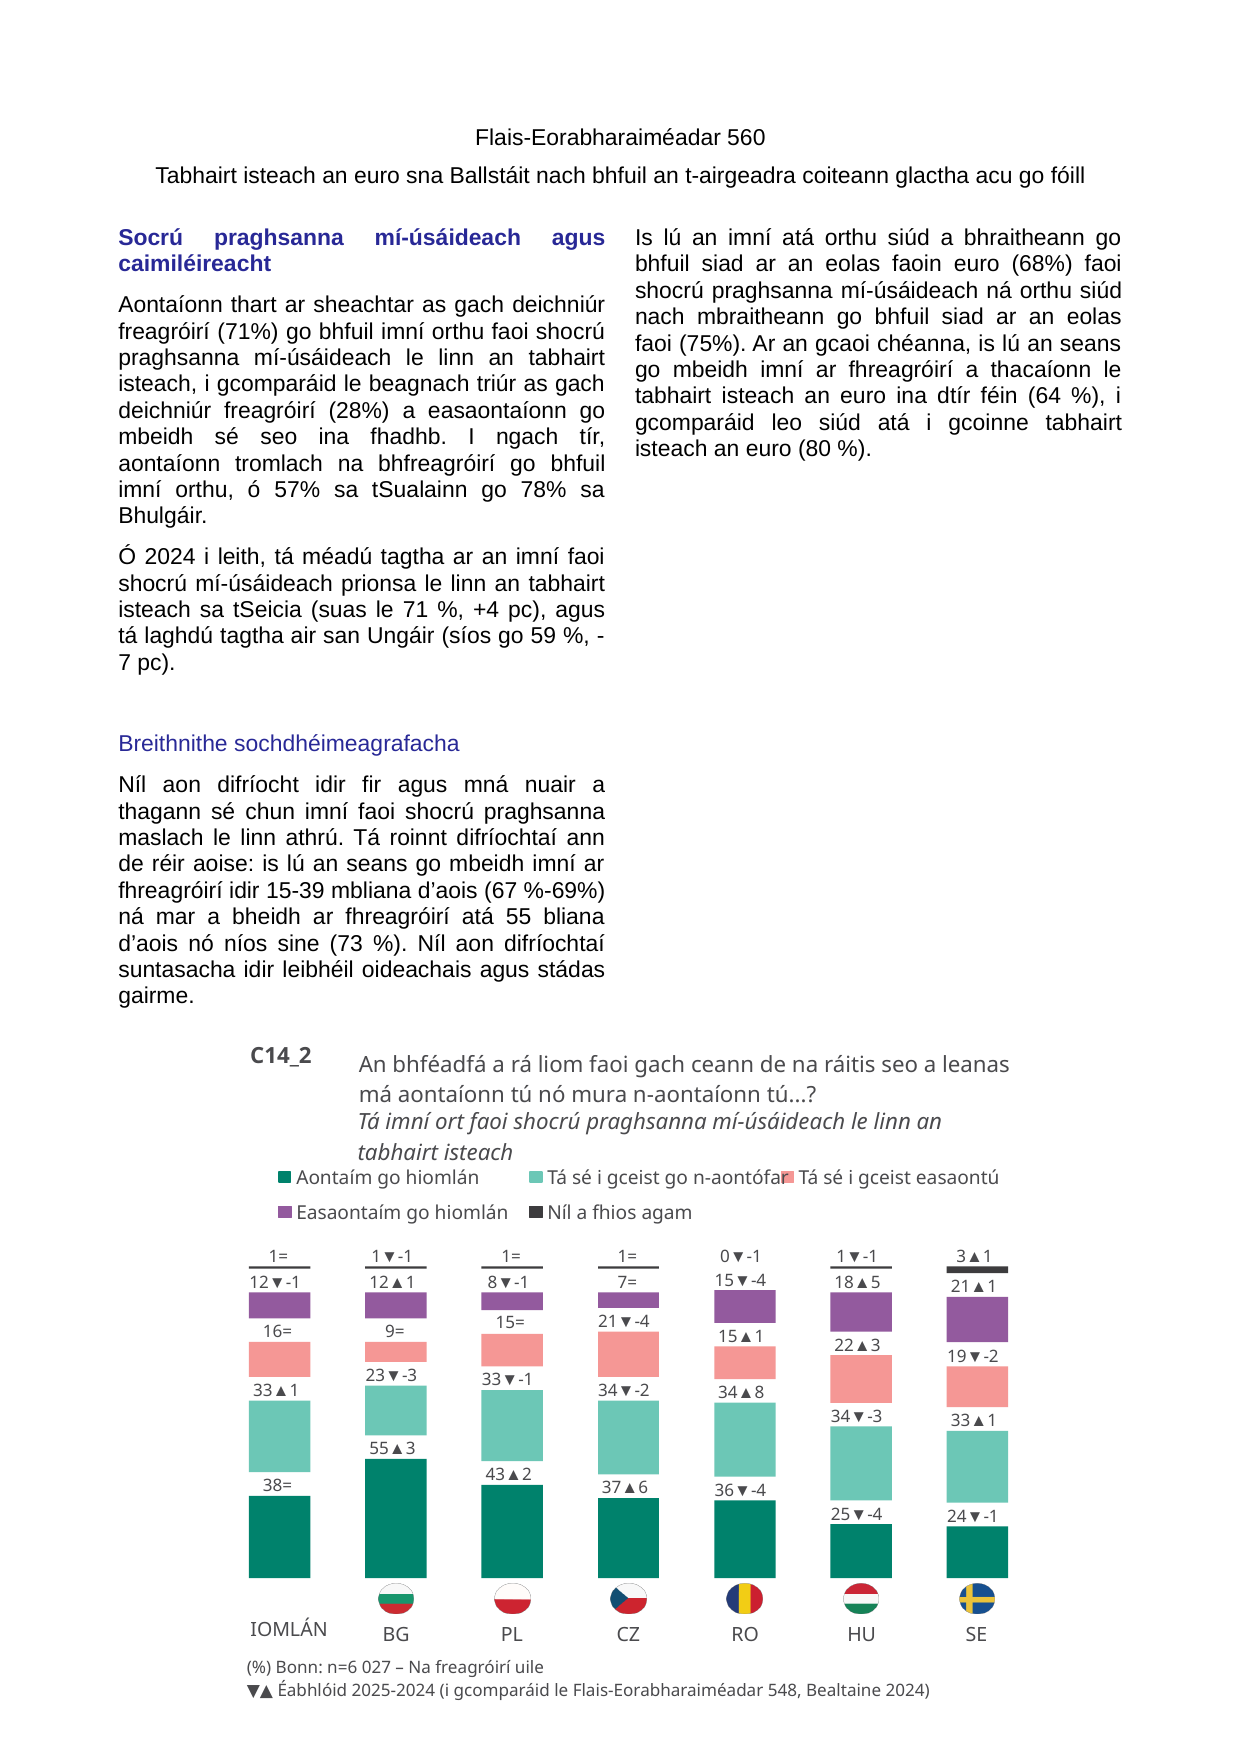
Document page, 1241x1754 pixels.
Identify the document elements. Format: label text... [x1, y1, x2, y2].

text Breithnithe sochdhéimeagrafacha [118, 730, 605, 757]
picture [843, 1583, 879, 1614]
picture [959, 1583, 995, 1614]
text Ó 2024 i leith, tá méadú tagtha ar an imní faoi shocrú mí-úsáideach prionsa le linn an tabhairt isteach sa tSeicia (suas le 71 %, +4 pc), agus tá laghdú tagtha air san Ungáir (síos go 59 %, -7 pc). [118, 543, 605, 675]
picture [494, 1583, 531, 1614]
text Níl aon difríocht idir fir agus mná nuair a thagann sé chun imní faoi shocrú praghsanna maslach le linn athrú. Tá roinnt difríochtaí ann de réir aoise: is lú an seans go mbeidh imní ar fhreagróirí idir 15-39 mbliana d’aois (67 %-69%) ná mar a bheidh ar fhreagróirí atá 55 bliana d’aois nó níos sine (73 %). Níl aon difríochtaí suntasacha idir leibhéil oideachais agus stádas gairme. [118, 771, 605, 1008]
text Aontaíonn thart ar sheachtar as gach deichniúr freagróirí (71%) go bhfuil imní orthu faoi shocrú praghsanna mí-úsáideach le linn an tabhairt isteach, i gcomparáid le beagnach triúr as gach deichniúr freagróirí (28%) a easaontaíonn go mbeidh sé seo ina fhadhb. I ngach tír, aontaíonn tromlach na bhfreagróirí go bhfuil imní orthu, ó 57% sa tSualainn go 78% sa Bhulgáir. [118, 291, 605, 528]
picture [610, 1583, 647, 1614]
text Is lú an imní atá orthu siúd a bhraitheann go bhfuil siad ar an eolas faoin euro (68%) faoi shocrú praghsanna mí-úsáideach ná orthu siúd nach mbraitheann go bhfuil siad ar an eolas faoi (75%). Ar an gcaoi chéanna, is lú an seans go mbeidh imní ar fhreagróirí a thacaíonn le tabhairt isteach an euro ina dtír féin (64 %), i gcomparáid leo siúd atá i gcoinne tabhairt isteach an euro (80 %). [635, 224, 1122, 461]
picture [378, 1583, 414, 1614]
picture [726, 1583, 763, 1614]
text Socrú praghsanna mí-úsáideach agus caimiléireacht [118, 224, 605, 277]
